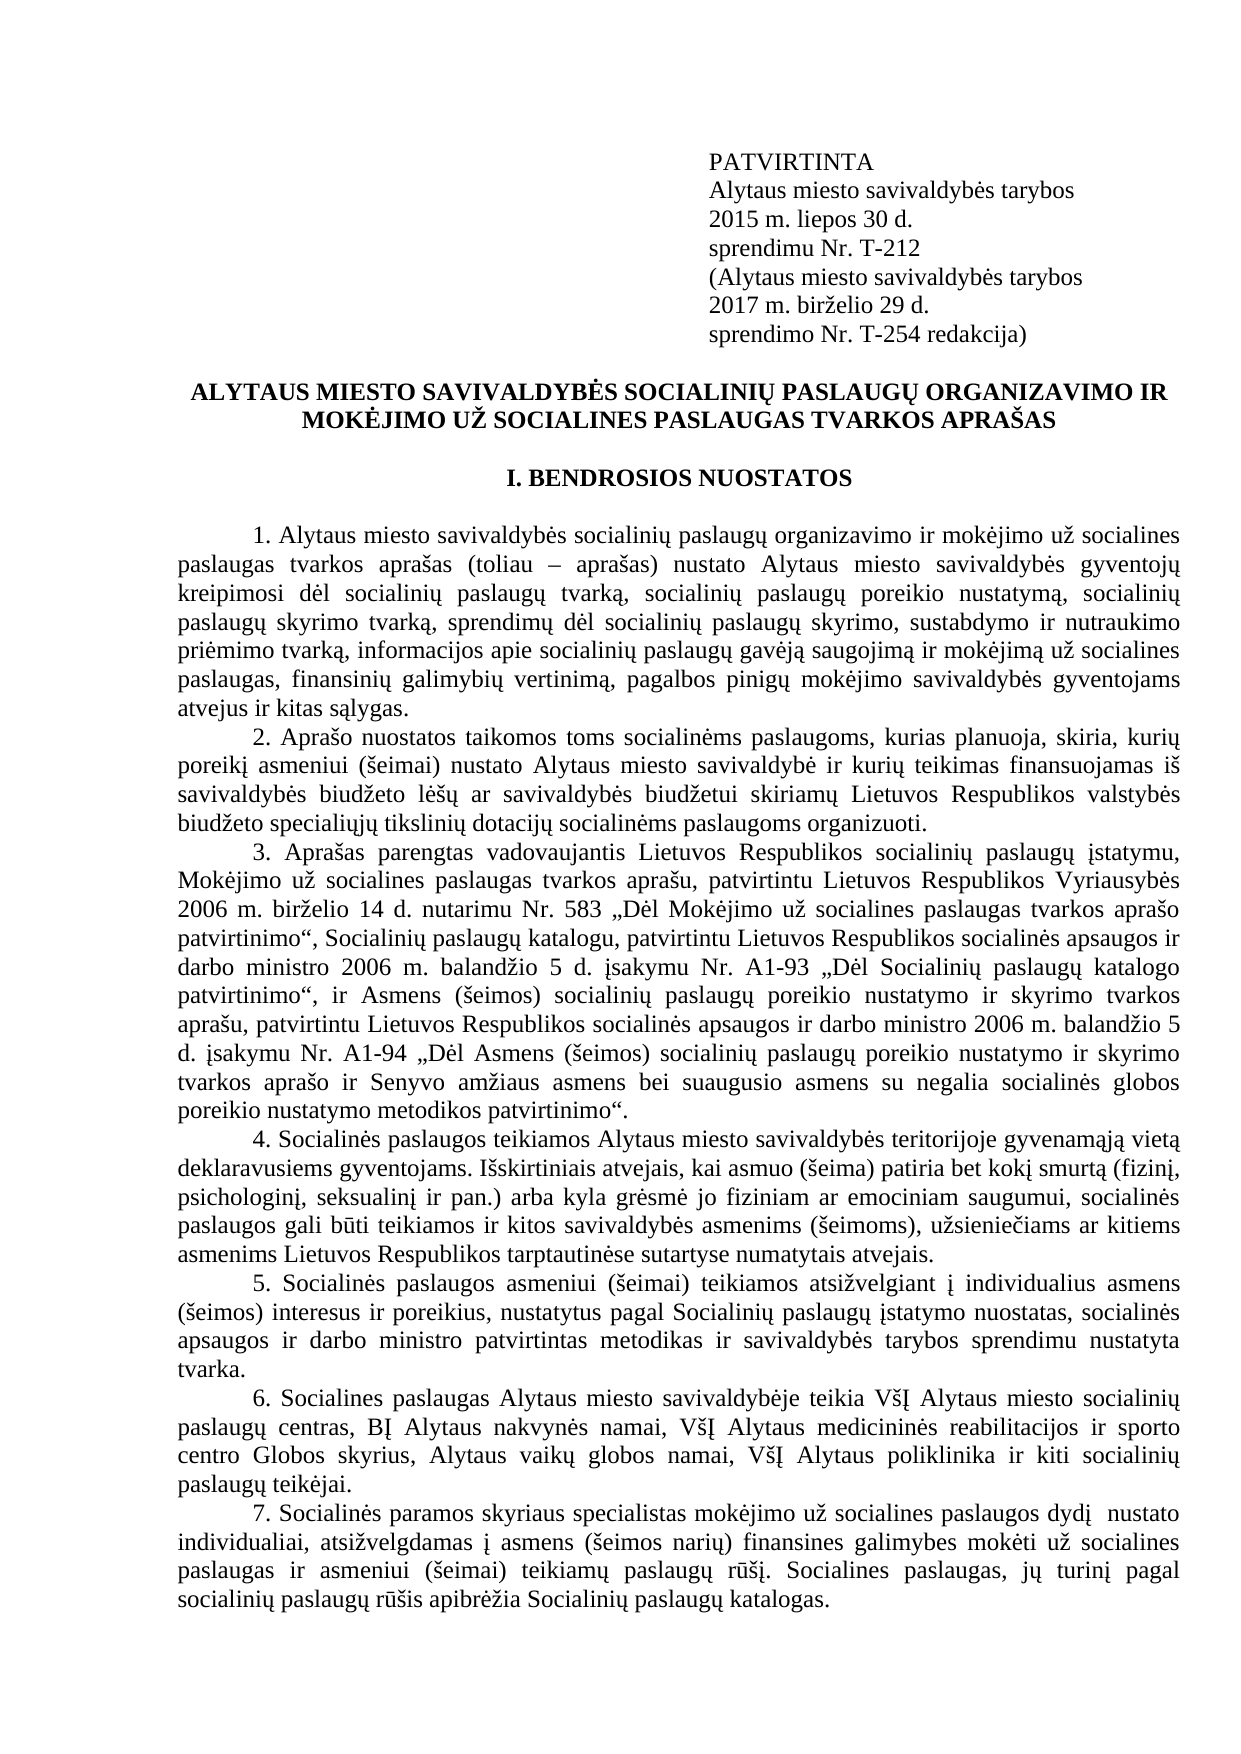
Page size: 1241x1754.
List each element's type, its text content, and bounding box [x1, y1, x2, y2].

text 3. Aprašas parengtas vadovaujantis Lietuvos Respublikos socialinių paslaugų įstatymu, Mokėjimo už socialines paslaugas tvarkos aprašu, patvirtintu Lietuvos Respublikos Vyriausybės 2006 m. birželio 14 d. nutarimu Nr. 583 „Dėl Mokėjimo už socialines paslaugas tvarkos aprašo patvirtinimo“, Socialinių paslaugų katalogu, patvirtintu Lietuvos Respublikos socialinės apsaugos ir darbo ministro 2006 m. balandžio 5 d. įsakymu Nr. A1-93 „Dėl Socialinių paslaugų katalogo patvirtinimo“, ir Asmens (šeimos) socialinių paslaugų poreikio nustatymo ir skyrimo tvarkos aprašu, patvirtintu Lietuvos Respublikos socialinės apsaugos ir darbo ministro 2006 m. balandžio 5 d. įsakymu Nr. A1-94 „Dėl Asmens (šeimos) socialinių paslaugų poreikio nustatymo ir skyrimo tvarkos aprašo ir Senyvo amžiaus asmens bei suaugusio asmens su negalia socialinės globos poreikio nustatymo metodikos patvirtinimo“. [177, 837, 1181, 1124]
text sprendimu Nr. T-212 [709, 233, 1181, 262]
text PATVIRTINTA [709, 147, 1181, 176]
text (Alytaus miesto savivaldybės tarybos [709, 262, 1181, 291]
text 1. Alytaus miesto savivaldybės socialinių paslaugų organizavimo ir mokėjimo už socialines paslaugas tvarkos aprašas (toliau – aprašas) nustato Alytaus miesto savivaldybės gyventojų kreipimosi dėl socialinių paslaugų tvarką, socialinių paslaugų poreikio nustatymą, socialinių paslaugų skyrimo tvarką, sprendimų dėl socialinių paslaugų skyrimo, sustabdymo ir nutraukimo priėmimo tvarką, informacijos apie socialinių paslaugų gavėją saugojimą ir mokėjimą už socialines paslaugas, finansinių galimybių vertinimą, pagalbos pinigų mokėjimo savivaldybės gyventojams atvejus ir kitas sąlygas. [177, 521, 1181, 722]
text Alytaus miesto savivaldybės tarybos [709, 176, 1181, 204]
text 5. Socialinės paslaugos asmeniui (šeimai) teikiamos atsižvelgiant į individualius asmens (šeimos) interesus ir poreikius, nustatytus pagal Socialinių paslaugų įstatymo nuostatas, socialinės apsaugos ir darbo ministro patvirtintas metodikas ir savivaldybės tarybos sprendimu nustatyta tvarka. [177, 1268, 1181, 1383]
text 7. Socialinės paramos skyriaus specialistas mokėjimo už socialines paslaugos dydį nustato individualiai, atsižvelgdamas į asmens (šeimos narių) finansines galimybes mokėti už socialines paslaugas ir asmeniui (šeimai) teikiamų paslaugų rūšį. Socialines paslaugas, jų turinį pagal socialinių paslaugų rūšis apibrėžia Socialinių paslaugų katalogas. [177, 1498, 1181, 1613]
text 2. Aprašo nuostatos taikomos toms socialinėms paslaugoms, kurias planuoja, skiria, kurių poreikį asmeniui (šeimai) nustato Alytaus miesto savivaldybė ir kurių teikimas finansuojamas iš savivaldybės biudžeto lėšų ar savivaldybės biudžetui skiriamų Lietuvos Respublikos valstybės biudžeto specialiųjų tikslinių dotacijų socialinėms paslaugoms organizuoti. [177, 722, 1181, 837]
text 6. Socialines paslaugas Alytaus miesto savivaldybėje teikia VšĮ Alytaus miesto socialinių paslaugų centras, BĮ Alytaus nakvynės namai, VšĮ Alytaus medicininės reabilitacijos ir sporto centro Globos skyrius, Alytaus vaikų globos namai, VšĮ Alytaus poliklinika ir kiti socialinių paslaugų teikėjai. [177, 1383, 1181, 1498]
text 2017 m. birželio 29 d. [709, 291, 1181, 319]
text I. BENDROSIOS NUOSTATOS [177, 463, 1181, 492]
text sprendimo Nr. T-254 redakcija) [709, 319, 1181, 348]
text ALYTAUS MIESTO SAVIVALDYBĖS SOCIALINIŲ PASLAUGŲ ORGANIZAVIMO IR MOKĖJIMO UŽ SOCIALINES PASLAUGAS TVARKOS APRAŠAS [177, 377, 1181, 434]
text 4. Socialinės paslaugos teikiamos Alytaus miesto savivaldybės teritorijoje gyvenamąją vietą deklaravusiems gyventojams. Išskirtiniais atvejais, kai asmuo (šeima) patiria bet kokį smurtą (fizinį, psichologinį, seksualinį ir pan.) arba kyla grėsmė jo fiziniam ar emociniam saugumui, socialinės paslaugos gali būti teikiamos ir kitos savivaldybės asmenims (šeimoms), užsieniečiams ar kitiems asmenims Lietuvos Respublikos tarptautinėse sutartyse numatytais atvejais. [177, 1124, 1181, 1268]
text 2015 m. liepos 30 d. [709, 204, 1181, 233]
